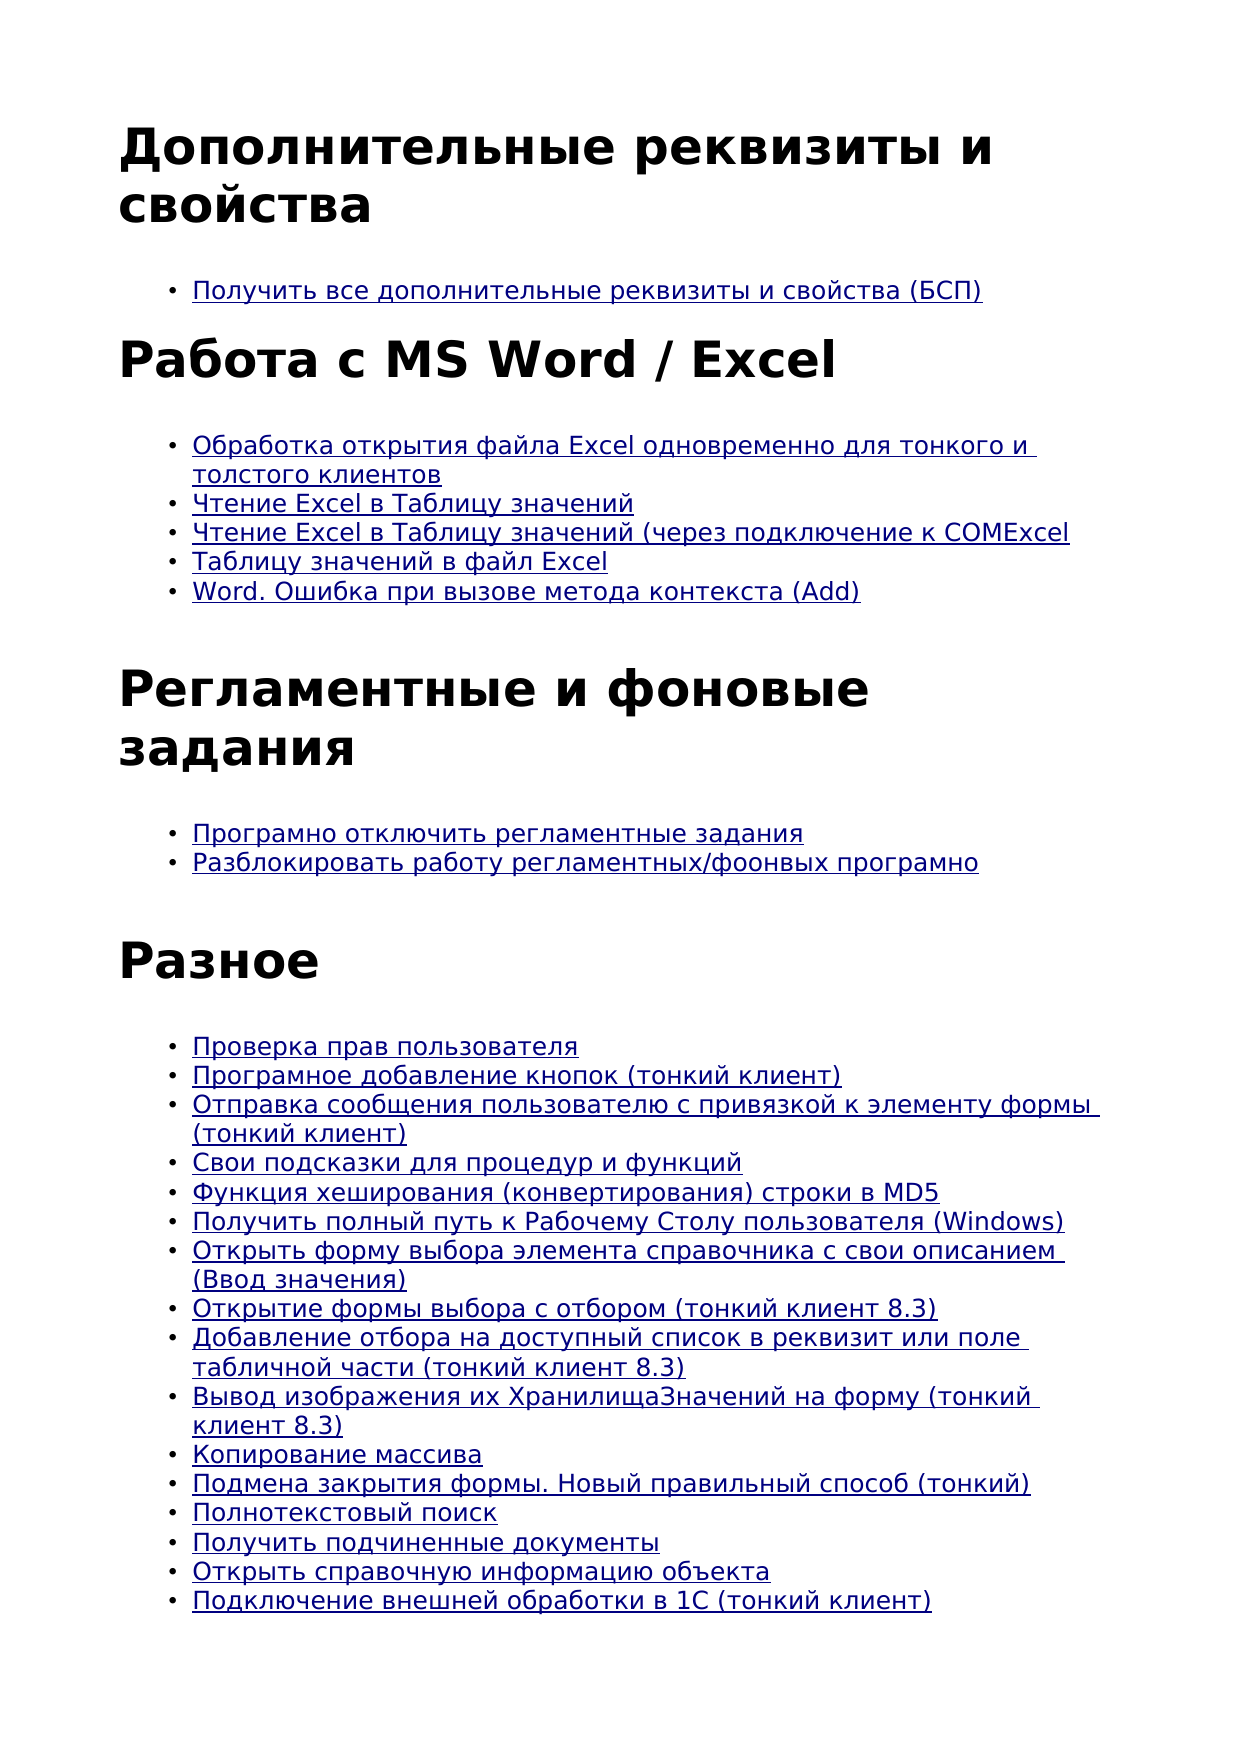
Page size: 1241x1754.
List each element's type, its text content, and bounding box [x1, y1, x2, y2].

list Вывод изображения их ХранилищаЗначений на форму (тонкий клиент 8.3) [177, 1382, 1122, 1440]
list Получить полный путь к Рабочему Столу пользователя (Windows) [177, 1207, 1122, 1236]
list Копирование массива [177, 1440, 1122, 1469]
subtitle Дополнительные реквизиты и свойства [118, 118, 1122, 234]
list Добавление отбора на доступный список в реквизит или поле табличной части (тонкий клиент 8.3) [177, 1323, 1122, 1382]
subtitle Регламентные и фоновые задания [118, 660, 1122, 777]
list Полнотекстовый поиск [177, 1498, 1122, 1528]
list Функция хеширования (конвертирования) строки в MD5 [177, 1178, 1122, 1207]
list Подключение внешней обработки в 1С (тонкий клиент) [177, 1586, 1122, 1615]
list Чтение Excel в Таблицу значений (через подключение к COMExcel [177, 518, 1122, 548]
list Таблицу значений в файл Excel [177, 548, 1122, 577]
list Открыть форму выбора элемента справочника с свои описанием (Ввод значения) [177, 1236, 1122, 1294]
list Открытие формы выбора с отбором (тонкий клиент 8.3) [177, 1294, 1122, 1323]
list Обработка открытия файла Excel одновременно для тонкого и толстого клиентов [177, 431, 1122, 489]
list Програмно отключить регламентные задания [177, 819, 1122, 848]
list Програмное добавление кнопок (тонкий клиент) [177, 1061, 1122, 1090]
list Word. Ошибка при вызове метода контекста (Add) [177, 577, 1122, 606]
list Получить подчиненные документы [177, 1528, 1122, 1557]
subtitle Разное [118, 932, 1122, 990]
list Отправка сообщения пользователю с привязкой к элементу формы (тонкий клиент) [177, 1090, 1122, 1148]
list Получить все дополнительные реквизиты и свойства (БСП) [177, 277, 1122, 306]
list Открыть справочную информацию объекта [177, 1557, 1122, 1586]
subtitle Работа с MS Word / Excel [118, 331, 1122, 389]
list Чтение Excel в Таблицу значений [177, 489, 1122, 518]
list Подмена закрытия формы. Новый правильный способ (тонкий) [177, 1469, 1122, 1498]
list Свои подсказки для процедур и функций [177, 1148, 1122, 1178]
list Проверка прав пользователя [177, 1032, 1122, 1061]
list Разблокировать работу регламентных/фоонвых програмно [177, 848, 1122, 877]
